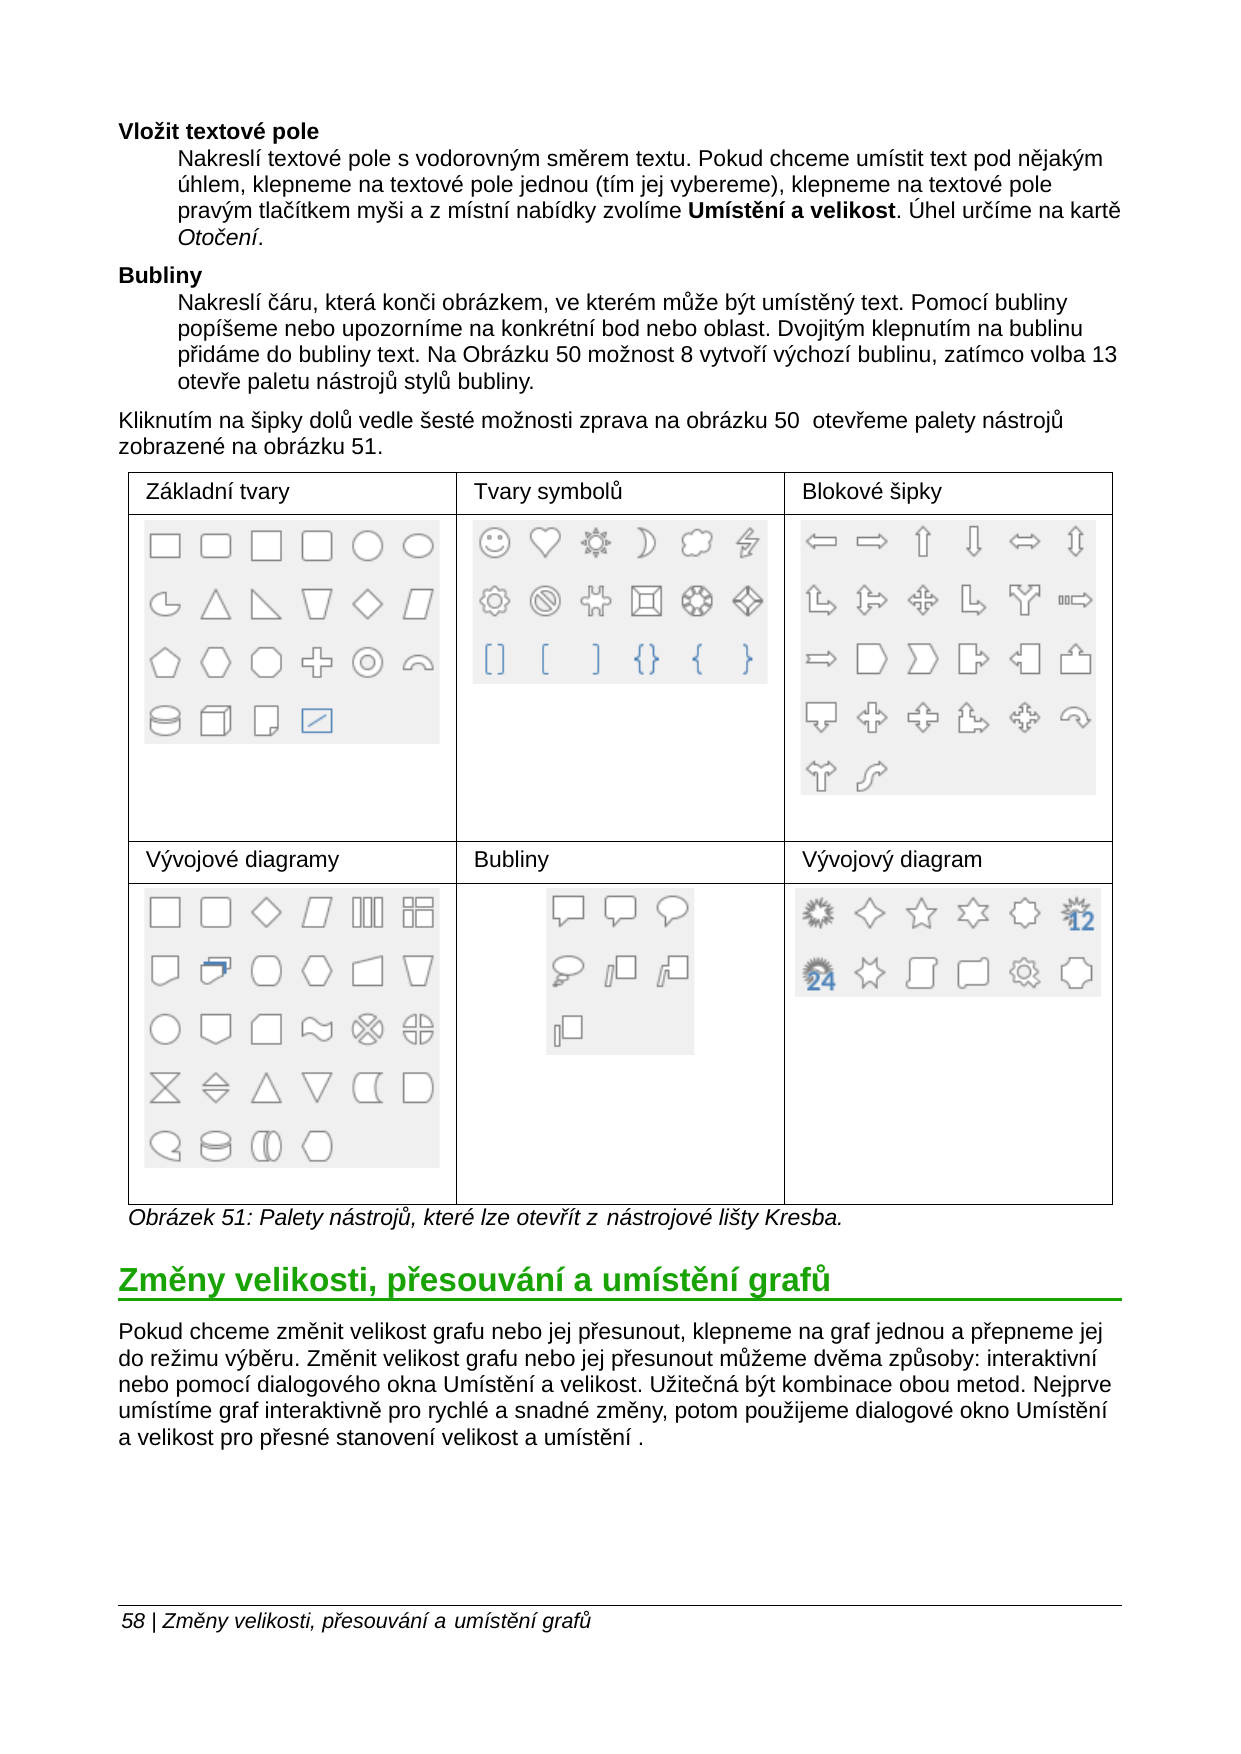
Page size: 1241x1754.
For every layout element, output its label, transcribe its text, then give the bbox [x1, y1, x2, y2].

subtitle Změny velikosti, přesouvání a umístění grafů [118, 1260, 1122, 1298]
table_header Blokové šipky [785, 473, 1112, 514]
table_cell [457, 884, 784, 1054]
table_cell [785, 884, 1112, 1204]
picture [795, 888, 1102, 997]
picture [546, 888, 695, 1055]
text Kliknutím na šipky dolů vedle šesté možnosti zprava na obrázku 50 otevřeme palety nástrojů zobrazené na obrázku 51. [118, 407, 1122, 459]
table_cell [457, 1055, 784, 1204]
table_cell [785, 515, 1112, 841]
table_cell [129, 884, 456, 1204]
text Pokud chceme změnit velikost grafu nebo jej přesunout, klepneme na graf jednou a přepneme jej do režimu výběru. Změnit velikost grafu nebo jej přesunout můžeme dvěma způsoby: interaktivní nebo pomocí dialogového okna Umístění a velikost. Užitečná být kombinace obou metod. Nejprve umístíme graf interaktivně pro rychlé a snadné změny, potom použijeme dialogové okno Umístění a velikost pro přesné stanovení velikost a umístění . [118, 1318, 1122, 1450]
table_header Tvary symbolů [457, 473, 784, 514]
picture [800, 520, 1096, 795]
text Vložit textové pole [118, 118, 1122, 144]
text Nakreslí textové pole s vodorovným směrem textu. Pokud chceme umístit text pod nějakým úhlem, klepneme na textové pole jednou (tím jej vybereme), klepneme na textové pole pravým tlačítkem myši a z místní nabídky zvolíme Umístění a velikost. Úhel určíme na kartě Otočení. [177, 144, 1122, 250]
table_cell Bubliny [457, 842, 784, 883]
picture [144, 520, 440, 744]
table_cell Vývojové diagramy [129, 842, 456, 883]
text Nakreslí čáru, která konči obrázkem, ve kterém může být umístěný text. Pomocí bubliny popíšeme nebo upozorníme na konkrétní bod nebo oblast. Dvojitým klepnutím na bublinu přidáme do bubliny text. Na Obrázku 50 možnost 8 vytvoří výchozí bublinu, zatímco volba 13 otevře paletu nástrojů stylů bubliny. [177, 289, 1122, 394]
text Obrázek 51: Palety nástrojů, které lze otevřít z nástrojové lišty Kresba. [128, 1205, 1112, 1231]
picture [472, 520, 768, 684]
text Bubliny [118, 262, 1122, 289]
picture [144, 888, 440, 1168]
table_header Základní tvary [129, 473, 456, 514]
table_cell [129, 515, 456, 841]
table_cell [457, 515, 784, 841]
table_cell Vývojový diagram [785, 842, 1112, 883]
